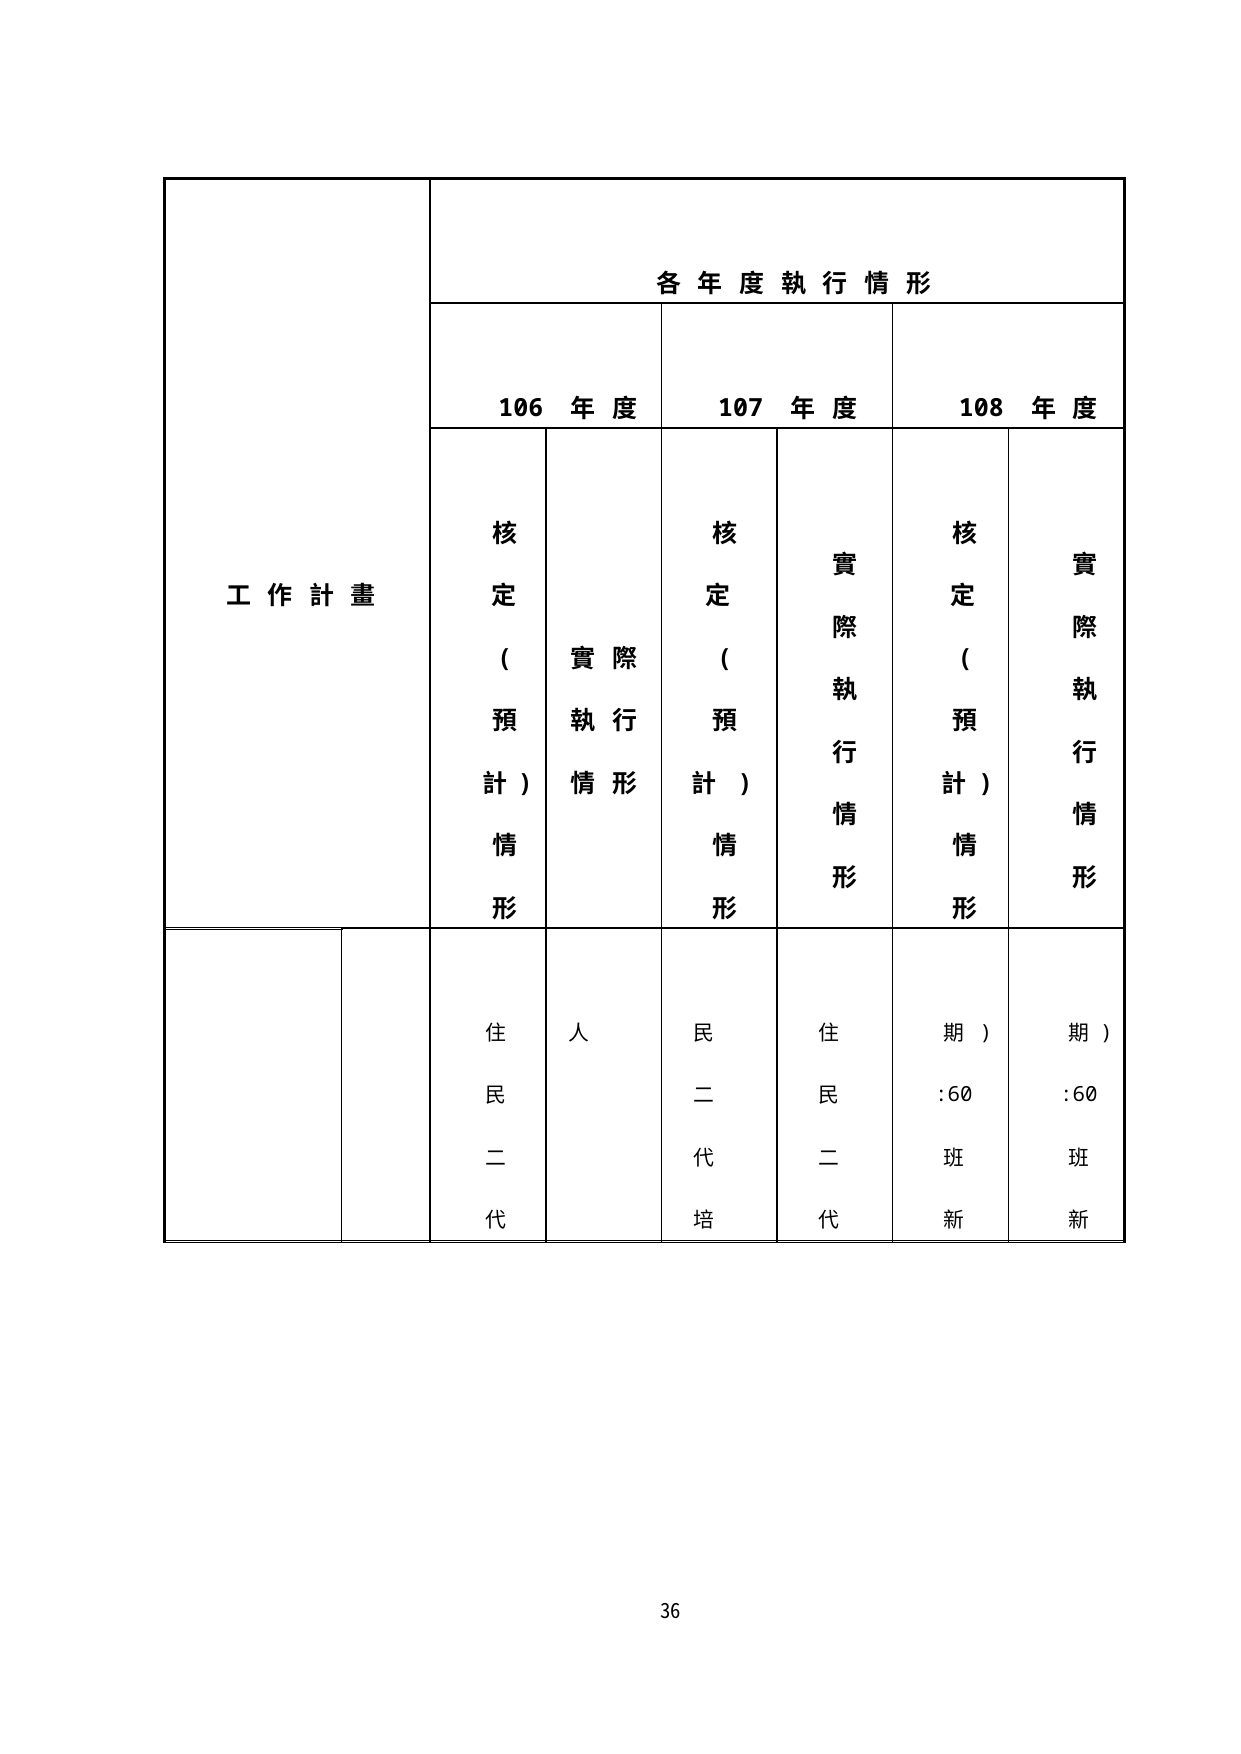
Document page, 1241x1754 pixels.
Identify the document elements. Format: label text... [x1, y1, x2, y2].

table_header 工作計畫 [166, 180, 429, 927]
table_cell 住民二代 [778, 929, 892, 1240]
table_header 各年度執行情形 [431, 180, 1123, 302]
table_cell 106年度 [431, 304, 661, 427]
table_cell [342, 929, 429, 1240]
table_cell [166, 930, 341, 1240]
table_cell 期):60班 新 [893, 929, 1008, 1240]
table_cell 核定(預計)情形 [893, 429, 1008, 927]
table_cell 實際執行情形 [1009, 429, 1123, 927]
table_cell 實際執行情形 [547, 429, 661, 927]
table_cell 實際執行情形 [778, 429, 892, 927]
table_cell 住民二代 [431, 929, 545, 1240]
table_cell 107年度 [662, 304, 892, 427]
table_cell 民二代培 [662, 929, 776, 1240]
table_cell 期):60班 新 [1009, 929, 1123, 1240]
table_cell 108年度 [893, 304, 1123, 427]
table_cell 核定(預計)情形 [431, 429, 545, 927]
table_cell 人 [547, 929, 661, 1240]
table_cell 核定(預計)情形 [662, 429, 776, 927]
